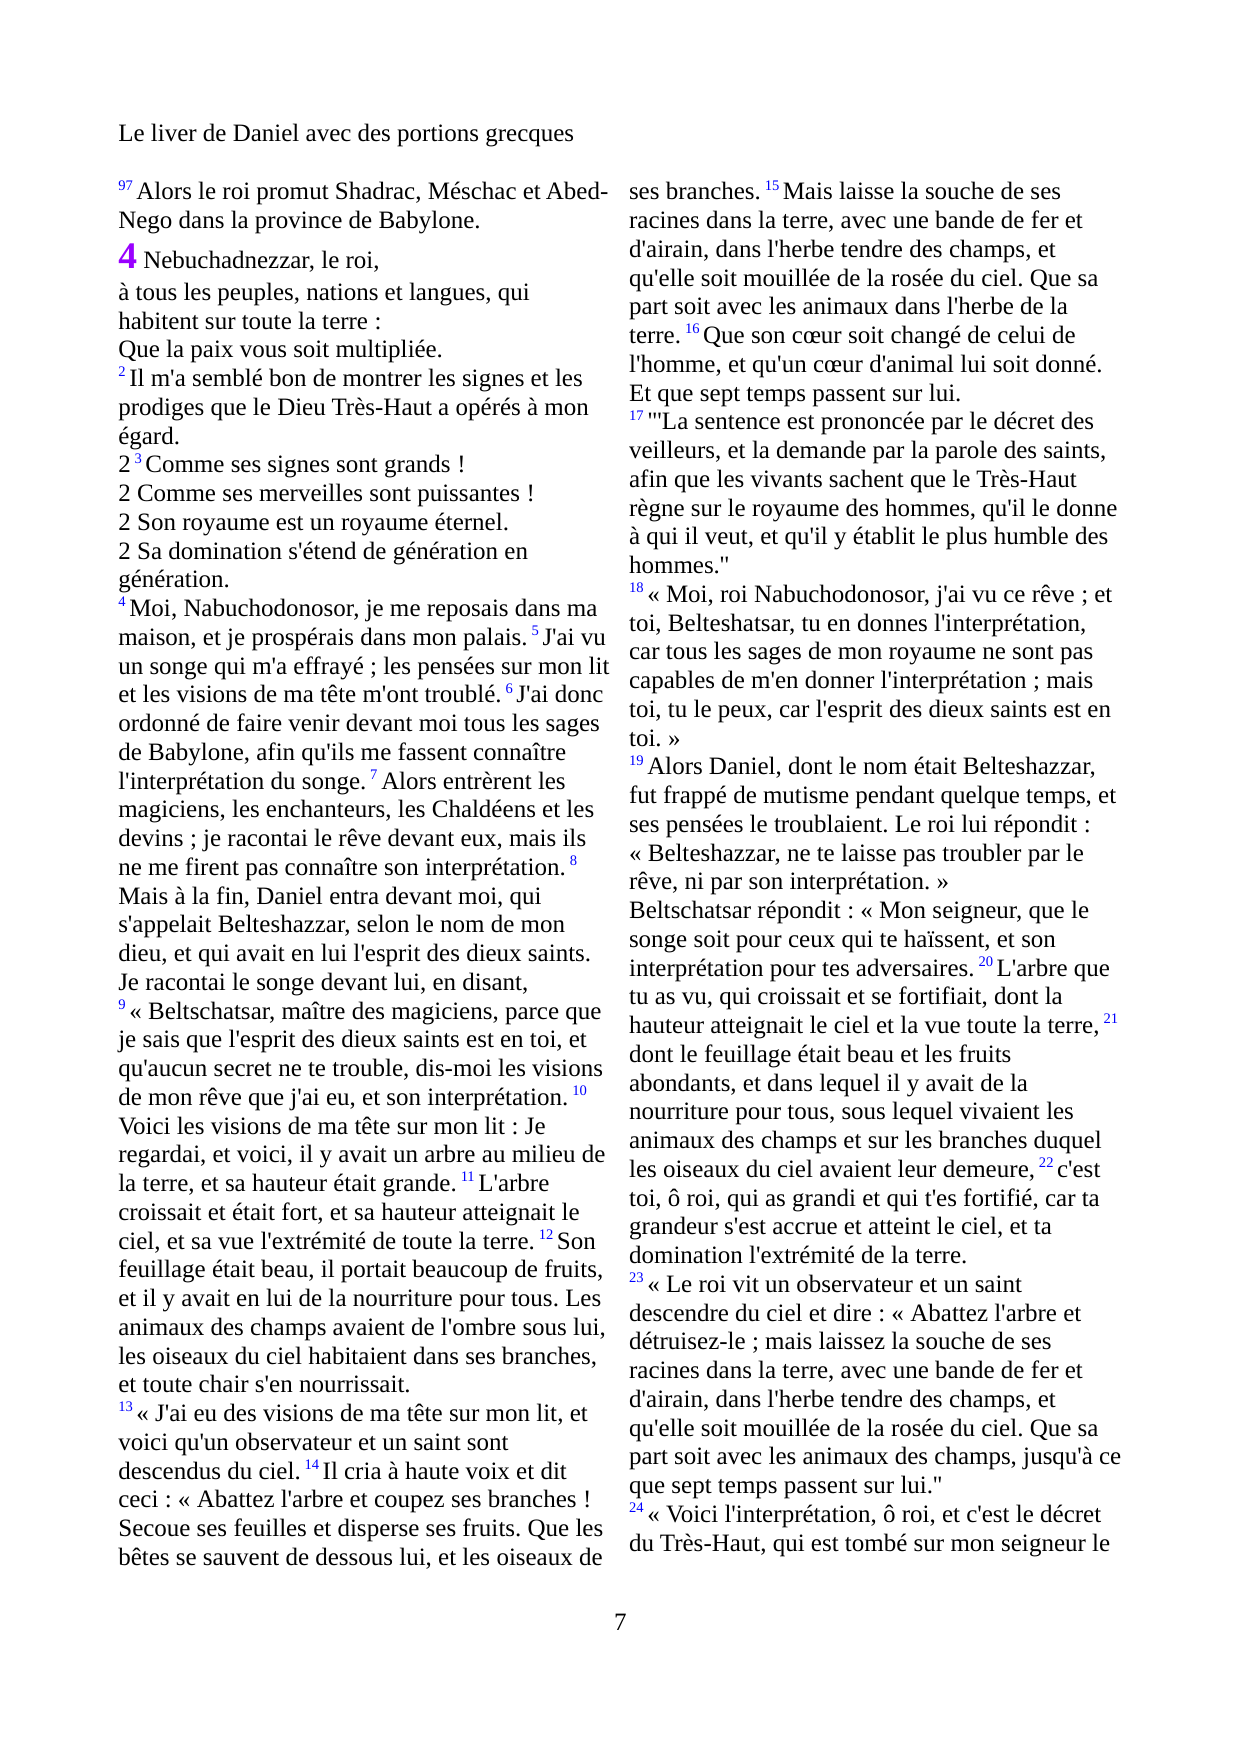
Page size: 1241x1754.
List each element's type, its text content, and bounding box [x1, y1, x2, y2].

text 23 « Le roi vit un observateur et un saint descendre du ciel et dire : « Abattez l'arbre et détruisez-le ; mais laissez la souche de ses racines dans la terre, avec une bande de fer et d'airain, dans l'herbe tendre des champs, et qu'elle soit mouillée de la rosée du ciel. Que sa part soit avec les animaux des champs, jusqu'à ce que sept temps passent sur lui.'' [629, 1269, 1122, 1499]
text Que la paix vous soit multipliée. [118, 334, 611, 363]
text 9 « Beltschatsar, maître des magiciens, parce que je sais que l'esprit des dieux saints est en toi, et qu'aucun secret ne te trouble, dis-moi les visions de mon rêve que j'ai eu, et son interprétation. 10 Voici les visions de ma tête sur mon lit : Je regardai, et voici, il y avait un arbre au milieu de la terre, et sa hauteur était grande. 11 L'arbre croissait et était fort, et sa hauteur atteignait le ciel, et sa vue l'extrémité de toute la terre. 12 Son feuillage était beau, il portait beaucoup de fruits, et il y avait en lui de la nourriture pour tous. Les animaux des champs avaient de l'ombre sous lui, les oiseaux du ciel habitaient dans ses branches, et toute chair s'en nourrissait. [118, 996, 611, 1398]
text 18 « Moi, roi Nabuchodonosor, j'ai vu ce rêve ; et toi, Belteshatsar, tu en donnes l'interprétation, car tous les sages de mon royaume ne sont pas capables de m'en donner l'interprétation ; mais toi, tu le peux, car l'esprit des dieux saints est en toi. » [629, 579, 1122, 751]
text 17 "'La sentence est prononcée par le décret des veilleurs, et la demande par la parole des saints, afin que les vivants sachent que le Très-Haut règne sur le royaume des hommes, qu'il le donne à qui il veut, et qu'il y établit le plus humble des hommes.'' [629, 406, 1122, 579]
text à tous les peuples, nations et langues, qui habitent sur toute la terre : [118, 277, 611, 334]
text 2 Comme ses merveilles sont puissantes ! [118, 478, 611, 507]
text 2 Son royaume est un royaume éternel. [118, 507, 611, 536]
text 4 Moi, Nabuchodonosor, je me reposais dans ma maison, et je prospérais dans mon palais. 5 J'ai vu un songe qui m'a effrayé ; les pensées sur mon lit et les visions de ma tête m'ont troublé. 6 J'ai donc ordonné de faire venir devant moi tous les sages de Babylone, afin qu'ils me fassent connaître l'interprétation du songe. 7 Alors entrèrent les magiciens, les enchanteurs, les Chaldéens et les devins ; je racontai le rêve devant eux, mais ils ne me firent pas connaître son interprétation. 8 Mais à la fin, Daniel entra devant moi, qui s'appelait Belteshazzar, selon le nom de mon dieu, et qui avait en lui l'esprit des dieux saints. Je racontai le songe devant lui, en disant, [118, 593, 611, 996]
text ses branches. 15 Mais laisse la souche de ses racines dans la terre, avec une bande de fer et d'airain, dans l'herbe tendre des champs, et qu'elle soit mouillée de la rosée du ciel. Que sa part soit avec les animaux dans l'herbe de la terre. 16 Que son cœur soit changé de celui de l'homme, et qu'un cœur d'animal lui soit donné. Et que sept temps passent sur lui. [629, 176, 1122, 406]
text 19 Alors Daniel, dont le nom était Belteshazzar, fut frappé de mutisme pendant quelque temps, et ses pensées le troublaient. Le roi lui répondit : « Belteshazzar, ne te laisse pas troubler par le rêve, ni par son interprétation. » [629, 751, 1122, 895]
text 2 Sa domination s'étend de génération en génération. [118, 536, 611, 593]
text 24 « Voici l'interprétation, ô roi, et c'est le décret du Très-Haut, qui est tombé sur mon seigneur le [629, 1499, 1122, 1556]
text 2 3 Comme ses signes sont grands ! [118, 449, 611, 478]
text 4 Nebuchadnezzar, le roi, [118, 234, 611, 277]
text 97 Alors le roi promut Shadrac, Méschac et Abed-Nego dans la province de Babylone. [118, 176, 611, 234]
text 2 Il m'a semblé bon de montrer les signes et les prodiges que le Dieu Très-Haut a opérés à mon égard. [118, 363, 611, 449]
text 13 « J'ai eu des visions de ma tête sur mon lit, et voici qu'un observateur et un saint sont descendus du ciel. 14 Il cria à haute voix et dit ceci : « Abattez l'arbre et coupez ses branches ! Secoue ses feuilles et disperse ses fruits. Que les bêtes se sauvent de dessous lui, et les oiseaux de [118, 1398, 611, 1571]
text Beltschatsar répondit : « Mon seigneur, que le songe soit pour ceux qui te haïssent, et son interprétation pour tes adversaires. 20 L'arbre que tu as vu, qui croissait et se fortifiait, dont la hauteur atteignait le ciel et la vue toute la terre, 21 dont le feuillage était beau et les fruits abondants, et dans lequel il y avait de la nourriture pour tous, sous lequel vivaient les animaux des champs et sur les branches duquel les oiseaux du ciel avaient leur demeure, 22 c'est toi, ô roi, qui as grandi et qui t'es fortifié, car ta grandeur s'est accrue et atteint le ciel, et ta domination l'extrémité de la terre. [629, 895, 1122, 1269]
